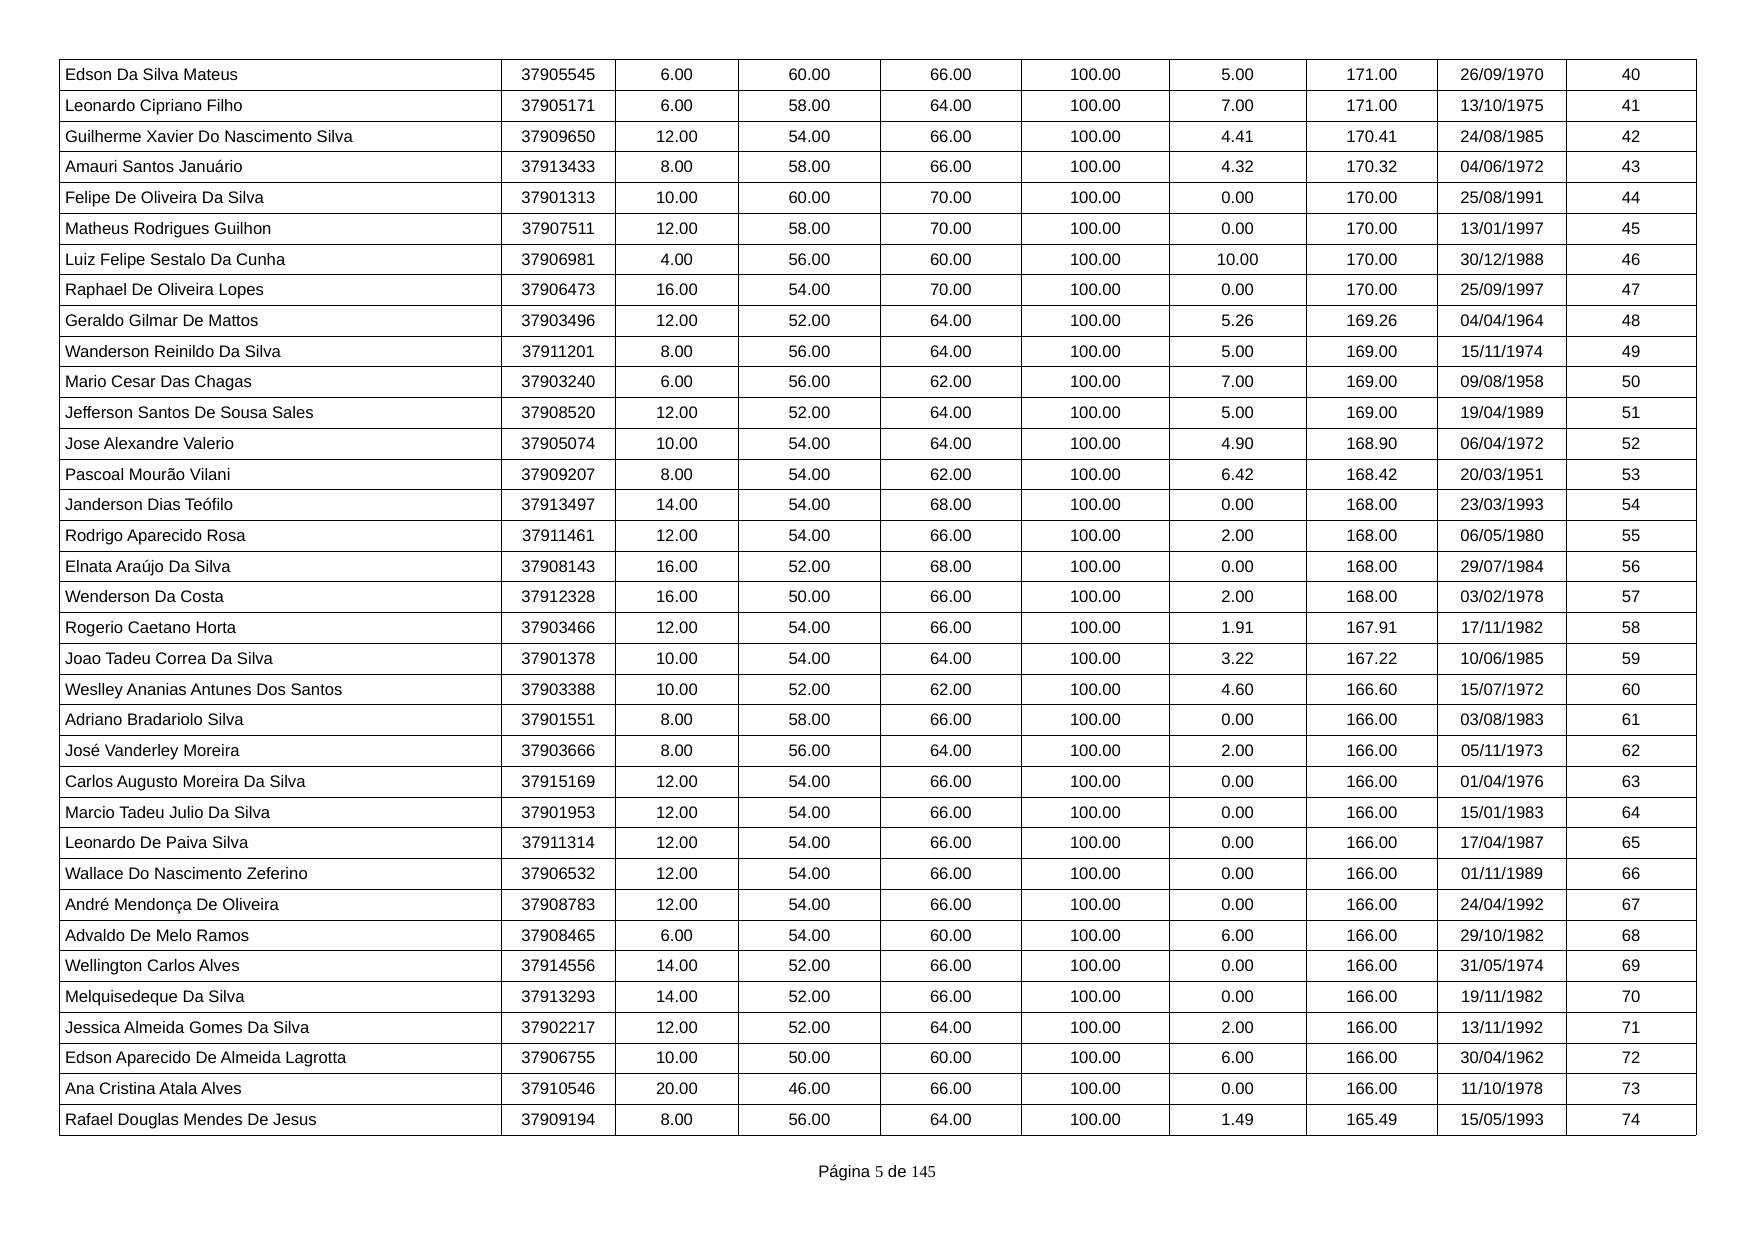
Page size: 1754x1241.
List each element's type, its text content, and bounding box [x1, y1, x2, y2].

table_cell 168.00 [1307, 521, 1437, 551]
table_cell 166.00 [1307, 1013, 1437, 1042]
table_cell 12.00 [616, 767, 738, 797]
table_cell 6.00 [1170, 1044, 1306, 1073]
table_cell 66.00 [881, 582, 1021, 612]
table_cell 14.00 [616, 982, 738, 1012]
table_cell 70.00 [881, 275, 1021, 305]
table_cell 25/08/1991 [1438, 183, 1566, 213]
table_cell 64.00 [881, 306, 1021, 336]
table_cell 31/05/1974 [1438, 951, 1566, 981]
table_cell 0.00 [1170, 705, 1306, 735]
table_cell 100.00 [1022, 152, 1169, 182]
table_cell 60.00 [739, 183, 880, 213]
table_cell 56.00 [739, 245, 880, 274]
table_cell 100.00 [1022, 183, 1169, 213]
table_cell 14.00 [616, 490, 738, 520]
table_cell 166.00 [1307, 736, 1437, 766]
table_cell 100.00 [1022, 613, 1169, 643]
table_cell 61 [1567, 705, 1696, 735]
table_cell 17/11/1982 [1438, 613, 1566, 643]
table_cell 66.00 [881, 890, 1021, 919]
table_cell 66.00 [881, 951, 1021, 981]
table_cell 60.00 [881, 921, 1021, 950]
table_cell 24/04/1992 [1438, 890, 1566, 919]
table_cell 65 [1567, 828, 1696, 858]
table_cell 170.00 [1307, 245, 1437, 274]
table_cell Weslley Ananias Antunes Dos Santos [60, 675, 501, 704]
table_cell 19/04/1989 [1438, 398, 1566, 428]
table_cell 54.00 [739, 275, 880, 305]
table_cell 12.00 [616, 521, 738, 551]
table_cell 8.00 [616, 736, 738, 766]
table_cell 100.00 [1022, 490, 1169, 520]
table_cell 52 [1567, 429, 1696, 458]
table_cell 168.42 [1307, 460, 1437, 489]
table_cell 54.00 [739, 429, 880, 458]
table_cell 44 [1567, 183, 1696, 213]
table_cell 37901953 [502, 798, 615, 827]
table_cell 5.00 [1170, 60, 1306, 90]
table_cell 100.00 [1022, 460, 1169, 489]
table_cell 64.00 [881, 736, 1021, 766]
table_cell 100.00 [1022, 337, 1169, 366]
table_cell 0.00 [1170, 1074, 1306, 1104]
table_cell Raphael De Oliveira Lopes [60, 275, 501, 305]
table_cell 170.00 [1307, 275, 1437, 305]
table_cell 47 [1567, 275, 1696, 305]
table_cell 66 [1567, 859, 1696, 889]
table_cell 66.00 [881, 798, 1021, 827]
table_cell 20.00 [616, 1074, 738, 1104]
table_cell 66.00 [881, 60, 1021, 90]
table_cell 37903466 [502, 613, 615, 643]
table_cell 167.91 [1307, 613, 1437, 643]
table_cell 37913293 [502, 982, 615, 1012]
table_cell 37914556 [502, 951, 615, 981]
table_cell Advaldo De Melo Ramos [60, 921, 501, 950]
table_cell 37903496 [502, 306, 615, 336]
table_cell 37910546 [502, 1074, 615, 1104]
table_cell Rafael Douglas Mendes De Jesus [60, 1105, 501, 1134]
table_cell 60.00 [739, 60, 880, 90]
table_cell 4.90 [1170, 429, 1306, 458]
table_cell 169.00 [1307, 337, 1437, 366]
table_cell 0.00 [1170, 859, 1306, 889]
table_cell 56 [1567, 552, 1696, 581]
table_cell 1.49 [1170, 1105, 1306, 1134]
table_cell 166.60 [1307, 675, 1437, 704]
table_cell 6.00 [616, 367, 738, 397]
table_cell 37903240 [502, 367, 615, 397]
table_cell 170.41 [1307, 122, 1437, 151]
table_cell 100.00 [1022, 798, 1169, 827]
table_cell 58.00 [739, 91, 880, 121]
table_cell 09/08/1958 [1438, 367, 1566, 397]
table_cell Pascoal Mourão Vilani [60, 460, 501, 489]
table_cell 56.00 [739, 1105, 880, 1134]
table_cell 60.00 [881, 245, 1021, 274]
table_cell 8.00 [616, 705, 738, 735]
table_cell Guilherme Xavier Do Nascimento Silva [60, 122, 501, 151]
table_cell 54.00 [739, 828, 880, 858]
table_cell Amauri Santos Januário [60, 152, 501, 182]
table_cell Leonardo De Paiva Silva [60, 828, 501, 858]
table_cell 37905074 [502, 429, 615, 458]
table_cell 170.00 [1307, 214, 1437, 243]
table_cell 63 [1567, 767, 1696, 797]
table_cell 7.00 [1170, 367, 1306, 397]
table_cell 0.00 [1170, 275, 1306, 305]
table_cell Marcio Tadeu Julio Da Silva [60, 798, 501, 827]
table_cell 168.00 [1307, 552, 1437, 581]
table_cell 37908143 [502, 552, 615, 581]
table_cell 58.00 [739, 214, 880, 243]
table_cell 62.00 [881, 367, 1021, 397]
table_cell 2.00 [1170, 736, 1306, 766]
table_cell 37911461 [502, 521, 615, 551]
table_cell 41 [1567, 91, 1696, 121]
table_cell 66.00 [881, 705, 1021, 735]
table_cell 14.00 [616, 951, 738, 981]
table_cell 100.00 [1022, 644, 1169, 674]
table_cell 60 [1567, 675, 1696, 704]
table_cell 58.00 [739, 152, 880, 182]
table_cell 100.00 [1022, 582, 1169, 612]
table_cell 5.26 [1170, 306, 1306, 336]
table_cell 166.00 [1307, 951, 1437, 981]
table_cell 37907511 [502, 214, 615, 243]
table_cell 100.00 [1022, 890, 1169, 919]
table_cell 37911201 [502, 337, 615, 366]
table_cell Melquisedeque Da Silva [60, 982, 501, 1012]
table_cell 166.00 [1307, 705, 1437, 735]
table_cell 100.00 [1022, 675, 1169, 704]
table_cell 100.00 [1022, 767, 1169, 797]
table_cell 64.00 [881, 1013, 1021, 1042]
table_cell 66.00 [881, 828, 1021, 858]
table_cell 167.22 [1307, 644, 1437, 674]
table_cell 46 [1567, 245, 1696, 274]
table_cell 64.00 [881, 1105, 1021, 1134]
table_cell 6.00 [616, 91, 738, 121]
table_cell 52.00 [739, 982, 880, 1012]
table_cell 169.00 [1307, 367, 1437, 397]
table_cell 168.00 [1307, 582, 1437, 612]
table_cell 16.00 [616, 582, 738, 612]
table_cell 37913433 [502, 152, 615, 182]
table_cell 30/12/1988 [1438, 245, 1566, 274]
table_cell 100.00 [1022, 429, 1169, 458]
table_cell 1.91 [1170, 613, 1306, 643]
table_cell 42 [1567, 122, 1696, 151]
table_cell 19/11/1982 [1438, 982, 1566, 1012]
table_cell 100.00 [1022, 1105, 1169, 1134]
table_cell 168.00 [1307, 490, 1437, 520]
table_cell 12.00 [616, 214, 738, 243]
table_cell 0.00 [1170, 767, 1306, 797]
table_cell 66.00 [881, 859, 1021, 889]
table_cell 03/02/1978 [1438, 582, 1566, 612]
table_cell 6.00 [616, 921, 738, 950]
table_cell 37908783 [502, 890, 615, 919]
table_cell 62.00 [881, 675, 1021, 704]
table_cell 100.00 [1022, 214, 1169, 243]
table_cell 73 [1567, 1074, 1696, 1104]
table_cell Edson Aparecido De Almeida Lagrotta [60, 1044, 501, 1073]
table_cell 54.00 [739, 798, 880, 827]
table_cell 12.00 [616, 1013, 738, 1042]
table_cell 66.00 [881, 1074, 1021, 1104]
table_cell 0.00 [1170, 798, 1306, 827]
table_cell 0.00 [1170, 982, 1306, 1012]
table_cell 68.00 [881, 552, 1021, 581]
table_cell 54.00 [739, 890, 880, 919]
table_cell 13/10/1975 [1438, 91, 1566, 121]
table_cell Ana Cristina Atala Alves [60, 1074, 501, 1104]
table_cell 66.00 [881, 613, 1021, 643]
table_cell 0.00 [1170, 490, 1306, 520]
table_cell 37911314 [502, 828, 615, 858]
table_cell Leonardo Cipriano Filho [60, 91, 501, 121]
table_cell 37908520 [502, 398, 615, 428]
table_cell 66.00 [881, 521, 1021, 551]
table_cell 37901551 [502, 705, 615, 735]
table_cell 54 [1567, 490, 1696, 520]
table_cell 10.00 [1170, 245, 1306, 274]
table_cell 17/04/1987 [1438, 828, 1566, 858]
table_cell 20/03/1951 [1438, 460, 1566, 489]
table_cell 72 [1567, 1044, 1696, 1073]
table_cell 70.00 [881, 214, 1021, 243]
table_cell 16.00 [616, 552, 738, 581]
table_cell 37905545 [502, 60, 615, 90]
table_cell 166.00 [1307, 798, 1437, 827]
table_cell Wanderson Reinildo Da Silva [60, 337, 501, 366]
table_cell 100.00 [1022, 982, 1169, 1012]
table_cell 52.00 [739, 398, 880, 428]
table_cell 52.00 [739, 1013, 880, 1042]
table_cell 12.00 [616, 828, 738, 858]
table_cell 62 [1567, 736, 1696, 766]
table_cell 37909650 [502, 122, 615, 151]
table_cell 15/01/1983 [1438, 798, 1566, 827]
table_cell 50 [1567, 367, 1696, 397]
table_cell 2.00 [1170, 582, 1306, 612]
table_cell 66.00 [881, 122, 1021, 151]
table_cell 43 [1567, 152, 1696, 182]
table_cell 100.00 [1022, 1013, 1169, 1042]
table_cell 170.00 [1307, 183, 1437, 213]
table_cell 2.00 [1170, 521, 1306, 551]
table_cell 24/08/1985 [1438, 122, 1566, 151]
table_cell 166.00 [1307, 1044, 1437, 1073]
table_cell 01/04/1976 [1438, 767, 1566, 797]
table_cell 12.00 [616, 306, 738, 336]
table_cell 4.00 [616, 245, 738, 274]
table_cell Carlos Augusto Moreira Da Silva [60, 767, 501, 797]
table_cell Wellington Carlos Alves [60, 951, 501, 981]
table_cell 12.00 [616, 613, 738, 643]
table_cell 25/09/1997 [1438, 275, 1566, 305]
table_cell 37901378 [502, 644, 615, 674]
table_cell 52.00 [739, 675, 880, 704]
table_cell 67 [1567, 890, 1696, 919]
table_cell 54.00 [739, 490, 880, 520]
table_cell 6.42 [1170, 460, 1306, 489]
table_cell 54.00 [739, 644, 880, 674]
table_cell 29/10/1982 [1438, 921, 1566, 950]
table_cell 10.00 [616, 675, 738, 704]
table_cell Rogerio Caetano Horta [60, 613, 501, 643]
table_cell 10/06/1985 [1438, 644, 1566, 674]
table_cell 0.00 [1170, 890, 1306, 919]
table_cell 54.00 [739, 521, 880, 551]
table_cell Edson Da Silva Mateus [60, 60, 501, 90]
table_cell 10.00 [616, 183, 738, 213]
table_cell José Vanderley Moreira [60, 736, 501, 766]
table_cell 54.00 [739, 767, 880, 797]
table_cell 54.00 [739, 613, 880, 643]
table_cell 37902217 [502, 1013, 615, 1042]
table_cell 05/11/1973 [1438, 736, 1566, 766]
table_cell Wenderson Da Costa [60, 582, 501, 612]
table_cell 37905171 [502, 91, 615, 121]
table_cell 49 [1567, 337, 1696, 366]
table_cell 2.00 [1170, 1013, 1306, 1042]
table_cell 70 [1567, 982, 1696, 1012]
table_cell 6.00 [1170, 921, 1306, 950]
table_cell 52.00 [739, 552, 880, 581]
table_cell 40 [1567, 60, 1696, 90]
table_cell Joao Tadeu Correa Da Silva [60, 644, 501, 674]
table_cell 71 [1567, 1013, 1696, 1042]
table_cell 8.00 [616, 152, 738, 182]
table_cell 60.00 [881, 1044, 1021, 1073]
table_cell Adriano Bradariolo Silva [60, 705, 501, 735]
table_cell 55 [1567, 521, 1696, 551]
table_cell 169.26 [1307, 306, 1437, 336]
table_cell 6.00 [616, 60, 738, 90]
table_cell 59 [1567, 644, 1696, 674]
table_cell 100.00 [1022, 275, 1169, 305]
table_cell 11/10/1978 [1438, 1074, 1566, 1104]
table_cell 06/05/1980 [1438, 521, 1566, 551]
table_cell 74 [1567, 1105, 1696, 1134]
table_cell 100.00 [1022, 60, 1169, 90]
table_cell 5.00 [1170, 398, 1306, 428]
table_cell 37906755 [502, 1044, 615, 1073]
table_cell 10.00 [616, 644, 738, 674]
table_cell 58 [1567, 613, 1696, 643]
table_cell 166.00 [1307, 982, 1437, 1012]
table_cell 69 [1567, 951, 1696, 981]
table_cell Jessica Almeida Gomes Da Silva [60, 1013, 501, 1042]
table_cell 8.00 [616, 1105, 738, 1134]
table_cell 52.00 [739, 951, 880, 981]
table_cell 100.00 [1022, 859, 1169, 889]
table_cell 66.00 [881, 982, 1021, 1012]
table_cell 66.00 [881, 152, 1021, 182]
table_cell 37913497 [502, 490, 615, 520]
table_cell 37906473 [502, 275, 615, 305]
table_cell 5.00 [1170, 337, 1306, 366]
table_cell 171.00 [1307, 91, 1437, 121]
table_cell 166.00 [1307, 890, 1437, 919]
table_cell 57 [1567, 582, 1696, 612]
table_cell 12.00 [616, 122, 738, 151]
table_cell 100.00 [1022, 367, 1169, 397]
table_cell 100.00 [1022, 306, 1169, 336]
table_cell 64.00 [881, 429, 1021, 458]
table_cell 0.00 [1170, 183, 1306, 213]
table_cell 37908465 [502, 921, 615, 950]
table_cell 100.00 [1022, 521, 1169, 551]
table_cell 8.00 [616, 337, 738, 366]
table_cell 0.00 [1170, 214, 1306, 243]
table_cell 37909207 [502, 460, 615, 489]
table_cell Janderson Dias Teófilo [60, 490, 501, 520]
table_cell 165.49 [1307, 1105, 1437, 1134]
table_cell Rodrigo Aparecido Rosa [60, 521, 501, 551]
table_cell 45 [1567, 214, 1696, 243]
table_cell 100.00 [1022, 736, 1169, 766]
table_cell Geraldo Gilmar De Mattos [60, 306, 501, 336]
table_cell 13/11/1992 [1438, 1013, 1566, 1042]
table_cell 12.00 [616, 798, 738, 827]
table_cell 16.00 [616, 275, 738, 305]
table_cell Mario Cesar Das Chagas [60, 367, 501, 397]
table_cell 0.00 [1170, 828, 1306, 858]
table_cell 29/07/1984 [1438, 552, 1566, 581]
table_cell 64 [1567, 798, 1696, 827]
table_cell 4.41 [1170, 122, 1306, 151]
table_cell 100.00 [1022, 921, 1169, 950]
table_cell 64.00 [881, 398, 1021, 428]
table_cell Wallace Do Nascimento Zeferino [60, 859, 501, 889]
table_cell 166.00 [1307, 767, 1437, 797]
table_cell Felipe De Oliveira Da Silva [60, 183, 501, 213]
table_cell 100.00 [1022, 1074, 1169, 1104]
table_cell 54.00 [739, 921, 880, 950]
table_cell 100.00 [1022, 122, 1169, 151]
table_cell 37912328 [502, 582, 615, 612]
table_cell André Mendonça De Oliveira [60, 890, 501, 919]
table_cell 166.00 [1307, 828, 1437, 858]
table_cell 68 [1567, 921, 1696, 950]
table_cell 15/11/1974 [1438, 337, 1566, 366]
table_cell 4.60 [1170, 675, 1306, 704]
table_cell 169.00 [1307, 398, 1437, 428]
table_cell 10.00 [616, 429, 738, 458]
table_cell 30/04/1962 [1438, 1044, 1566, 1073]
table_cell 64.00 [881, 91, 1021, 121]
table_cell 12.00 [616, 890, 738, 919]
table_cell 8.00 [616, 460, 738, 489]
table_cell 100.00 [1022, 951, 1169, 981]
table_cell 68.00 [881, 490, 1021, 520]
table_cell 56.00 [739, 367, 880, 397]
table_cell 64.00 [881, 337, 1021, 366]
table_cell 100.00 [1022, 705, 1169, 735]
table_cell Jefferson Santos De Sousa Sales [60, 398, 501, 428]
table_cell 51 [1567, 398, 1696, 428]
table_cell 70.00 [881, 183, 1021, 213]
table_cell 53 [1567, 460, 1696, 489]
table_cell 171.00 [1307, 60, 1437, 90]
table_cell 4.32 [1170, 152, 1306, 182]
table_cell 166.00 [1307, 921, 1437, 950]
table_cell 37903666 [502, 736, 615, 766]
table_cell 26/09/1970 [1438, 60, 1566, 90]
table_cell 37901313 [502, 183, 615, 213]
table_cell 50.00 [739, 582, 880, 612]
table_cell 166.00 [1307, 1074, 1437, 1104]
table_cell 04/06/1972 [1438, 152, 1566, 182]
table_cell 100.00 [1022, 398, 1169, 428]
table_cell 23/03/1993 [1438, 490, 1566, 520]
table_cell Jose Alexandre Valerio [60, 429, 501, 458]
table_cell 0.00 [1170, 951, 1306, 981]
table_cell 01/11/1989 [1438, 859, 1566, 889]
table_cell 37915169 [502, 767, 615, 797]
table_cell 64.00 [881, 644, 1021, 674]
table_cell 3.22 [1170, 644, 1306, 674]
table_cell 170.32 [1307, 152, 1437, 182]
table_cell 100.00 [1022, 828, 1169, 858]
table_cell 56.00 [739, 736, 880, 766]
table_cell 52.00 [739, 306, 880, 336]
table_cell 100.00 [1022, 91, 1169, 121]
table_cell 37903388 [502, 675, 615, 704]
table_cell 48 [1567, 306, 1696, 336]
table_cell 56.00 [739, 337, 880, 366]
table_cell 66.00 [881, 767, 1021, 797]
table_cell 62.00 [881, 460, 1021, 489]
table_cell 13/01/1997 [1438, 214, 1566, 243]
table_cell 54.00 [739, 122, 880, 151]
table_cell Elnata Araújo Da Silva [60, 552, 501, 581]
table_cell 15/07/1972 [1438, 675, 1566, 704]
table_cell 7.00 [1170, 91, 1306, 121]
table_cell 100.00 [1022, 245, 1169, 274]
table_cell 0.00 [1170, 552, 1306, 581]
table_cell 54.00 [739, 460, 880, 489]
table_cell 100.00 [1022, 552, 1169, 581]
table_cell 15/05/1993 [1438, 1105, 1566, 1134]
table_cell 10.00 [616, 1044, 738, 1073]
table_cell 100.00 [1022, 1044, 1169, 1073]
table_cell 58.00 [739, 705, 880, 735]
table_cell 46.00 [739, 1074, 880, 1104]
table_cell 37906981 [502, 245, 615, 274]
table_cell 37909194 [502, 1105, 615, 1134]
table_cell 166.00 [1307, 859, 1437, 889]
table_cell 06/04/1972 [1438, 429, 1566, 458]
table_cell 37906532 [502, 859, 615, 889]
table_cell Matheus Rodrigues Guilhon [60, 214, 501, 243]
table_cell 54.00 [739, 859, 880, 889]
table_cell 03/08/1983 [1438, 705, 1566, 735]
table_cell 12.00 [616, 859, 738, 889]
table_cell 04/04/1964 [1438, 306, 1566, 336]
table_cell 12.00 [616, 398, 738, 428]
table_cell Luiz Felipe Sestalo Da Cunha [60, 245, 501, 274]
table_cell 50.00 [739, 1044, 880, 1073]
table_cell 168.90 [1307, 429, 1437, 458]
